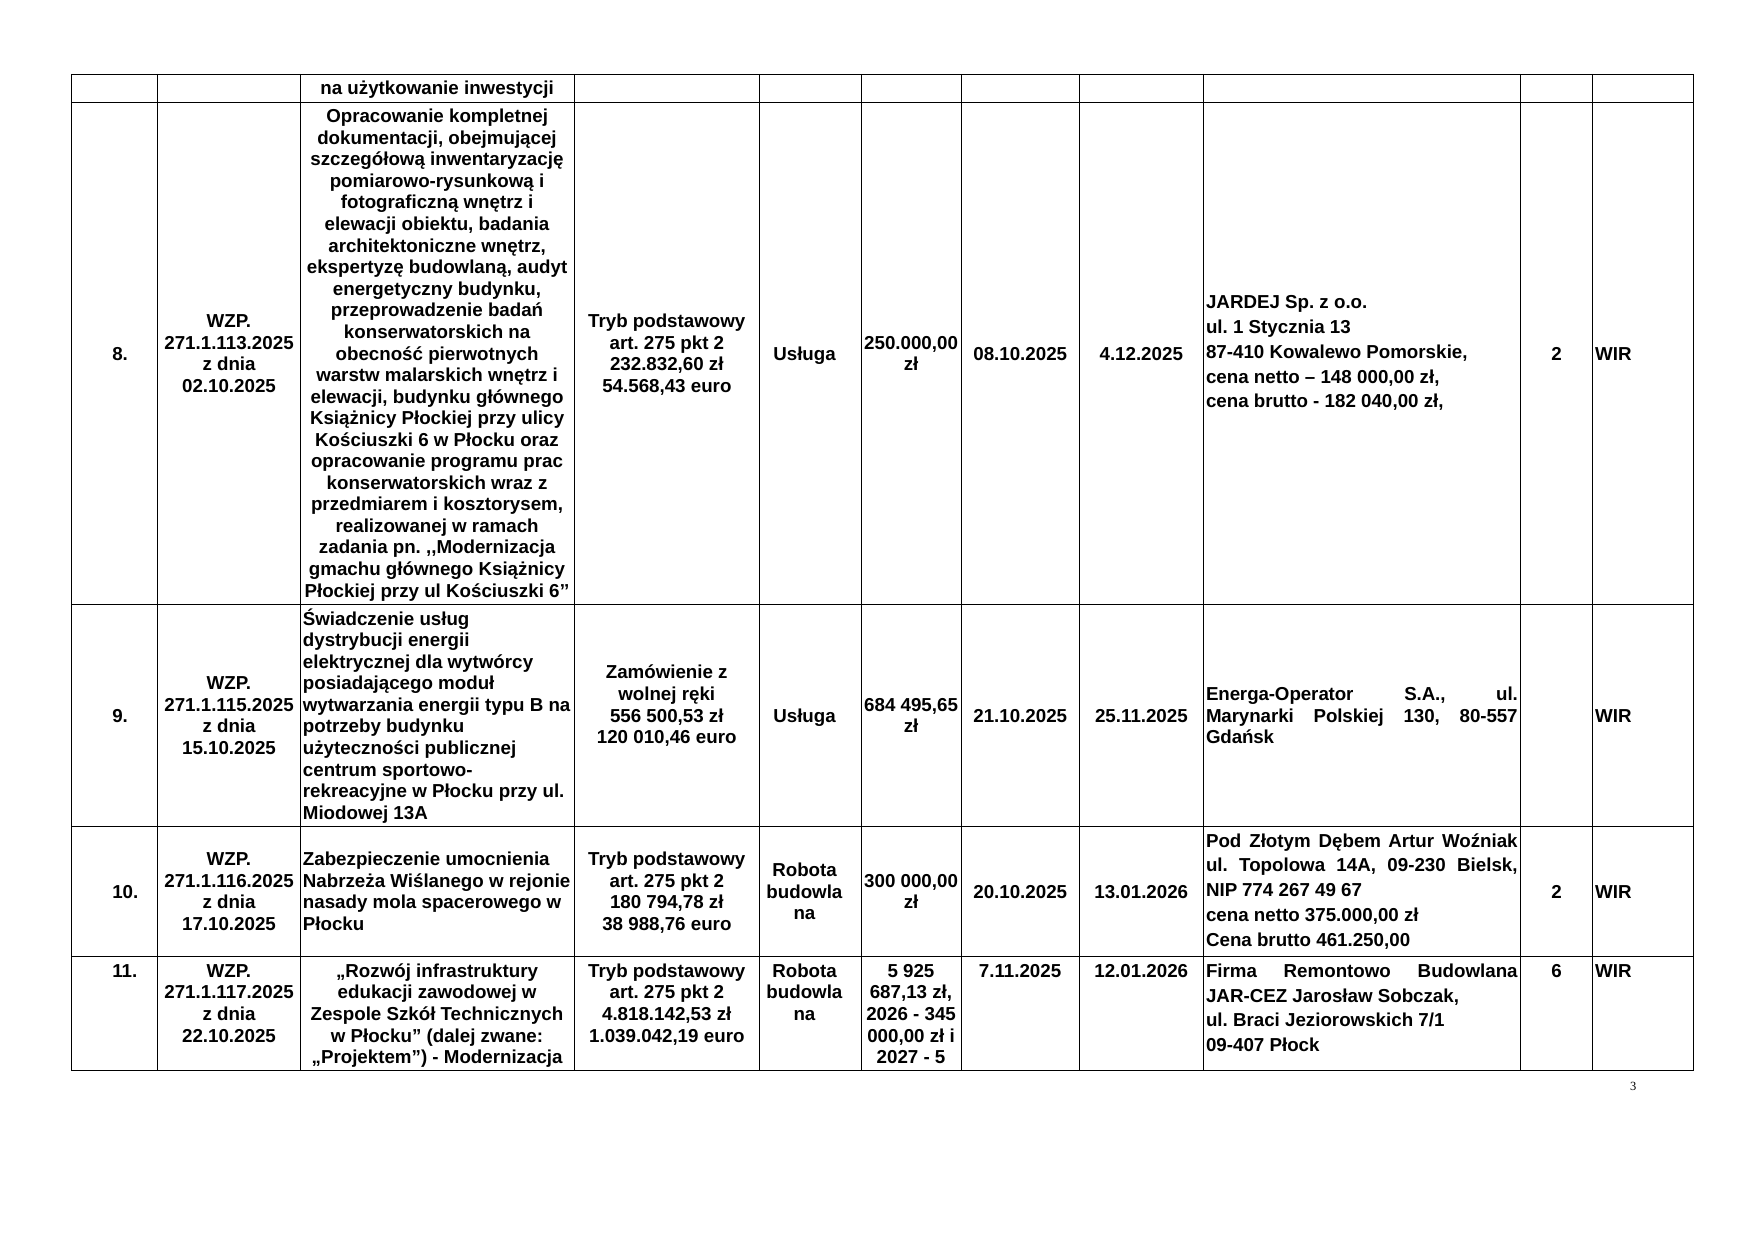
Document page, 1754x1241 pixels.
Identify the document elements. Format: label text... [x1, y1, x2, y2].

table_cell [962, 75, 1079, 102]
table_cell [72, 103, 157, 604]
table_cell [862, 75, 961, 102]
table_cell Tryb podstawowy art. 275 pkt 2 232.832,60 zł 54.568,43 euro [575, 103, 759, 604]
table_cell WIR [1593, 103, 1693, 604]
table_cell [1521, 605, 1592, 826]
table_cell 300 000,00 zł [862, 827, 961, 956]
table_cell [575, 75, 759, 102]
table_cell Świadczenie usług dystrybucji energii elektrycznej dla wytwórcy posiadającego moduł wytwarzania energii typu B na potrzeby budynku użyteczności publicznej centrum sportowo-rekreacyjne w Płocku przy ul. Miodowej 13A [301, 605, 574, 826]
table_cell [72, 605, 157, 826]
table_cell „Rozwój infrastruktury edukacji zawodowej w Zespole Szkół Technicznych w Płocku” (dalej zwane: „Projektem”) - Modernizacja [301, 957, 574, 1070]
table_cell Opracowanie kompletnej dokumentacji, obejmującej szczegółową inwentaryzację pomiarowo-rysunkową i fotograficzną wnętrz i elewacji obiektu, badania architektoniczne wnętrz, ekspertyzę budowlaną, audyt energetyczny budynku, przeprowadzenie badań konserwatorskich na obecność pierwotnych warstw malarskich wnętrz i elewacji, budynku głównego Książnicy Płockiej przy ulicy Kościuszki 6 w Płocku oraz opracowanie programu prac konserwatorskich wraz z przedmiarem i kosztorysem, realizowanej w ramach zadania pn. ,,Modernizacja gmachu głównego Książnicy Płockiej przy ul Kościuszki 6’’ [301, 103, 574, 604]
table_cell 25.11.2025 [1080, 605, 1203, 826]
table_cell WIR [1593, 605, 1693, 826]
table_cell 250.000,00 zł [862, 103, 961, 604]
table_cell [1593, 75, 1693, 102]
table_cell [1521, 75, 1592, 102]
table_cell [1080, 75, 1203, 102]
table_cell [72, 75, 157, 102]
table_cell 12.01.2026 [1080, 957, 1203, 1070]
table_cell 7.11.2025 [962, 957, 1079, 1070]
table_cell WZP. 271.1.113.2025 z dnia 02.10.2025 [158, 103, 300, 604]
table_cell Zabezpieczenie umocnienia Nabrzeża Wiślanego w rejonie nasady mola spacerowego w Płocku [301, 827, 574, 956]
table_cell Tryb podstawowy art. 275 pkt 2 4.818.142,53 zł 1.039.042,19 euro [575, 957, 759, 1070]
table_cell Zamówienie z wolnej ręki 556 500,53 zł 120 010,46 euro [575, 605, 759, 826]
table_cell [760, 75, 861, 102]
table_cell 6 [1521, 957, 1592, 1070]
table_cell 5 925 687,13 zł, 2026 - 345 000,00 zł i 2027 - 5 [862, 957, 961, 1070]
table_cell [158, 75, 300, 102]
table_cell WIR [1593, 827, 1693, 956]
table_cell Energa-Operator S.A., ul. Marynarki Polskiej 130, 80-557 Gdańsk [1204, 605, 1520, 826]
table_cell Tryb podstawowy art. 275 pkt 2 180 794,78 zł 38 988,76 euro [575, 827, 759, 956]
table_cell na użytkowanie inwestycji [301, 75, 574, 102]
table_cell Robota budowlana [760, 827, 861, 956]
table_cell 08.10.2025 [962, 103, 1079, 604]
table_cell 684 495,65 zł [862, 605, 961, 826]
table_cell [1204, 75, 1520, 102]
table_cell JARDEJ Sp. z o.o. ul. 1 Stycznia 13 87-410 Kowalewo Pomorskie, cena netto – 148 000,00 zł, cena brutto - 182 040,00 zł, [1204, 103, 1520, 604]
table_cell WZP. 271.1.117.2025 z dnia 22.10.2025 [158, 957, 300, 1070]
table_cell 20.10.2025 [962, 827, 1079, 956]
table_cell 21.10.2025 [962, 605, 1079, 826]
table_cell 2 [1521, 827, 1592, 956]
table_cell WIR [1593, 957, 1693, 1070]
table_cell 13.01.2026 [1080, 827, 1203, 956]
table_cell Robota budowlana [760, 957, 861, 1070]
table_cell Pod Złotym Dębem Artur Woźniak ul. Topolowa 14A, 09-230 Bielsk, NIP 774 267 49 67 cena netto 375.000,00 zł Cena brutto 461.250,00 [1204, 827, 1520, 956]
table_cell 4.12.2025 [1080, 103, 1203, 604]
table_cell 2 [1521, 103, 1592, 604]
table_cell WZP. 271.1.116.2025 z dnia 17.10.2025 [158, 827, 300, 956]
table_cell [72, 957, 157, 1070]
table_cell [72, 827, 157, 956]
table_cell WZP. 271.1.115.2025 z dnia 15.10.2025 [158, 605, 300, 826]
table_cell Firma Remontowo Budowlana JAR-CEZ Jarosław Sobczak, ul. Braci Jeziorowskich 7/1 09-407 Płock [1204, 957, 1520, 1070]
table_cell Usługa [760, 605, 861, 826]
table_cell Usługa [760, 103, 861, 604]
